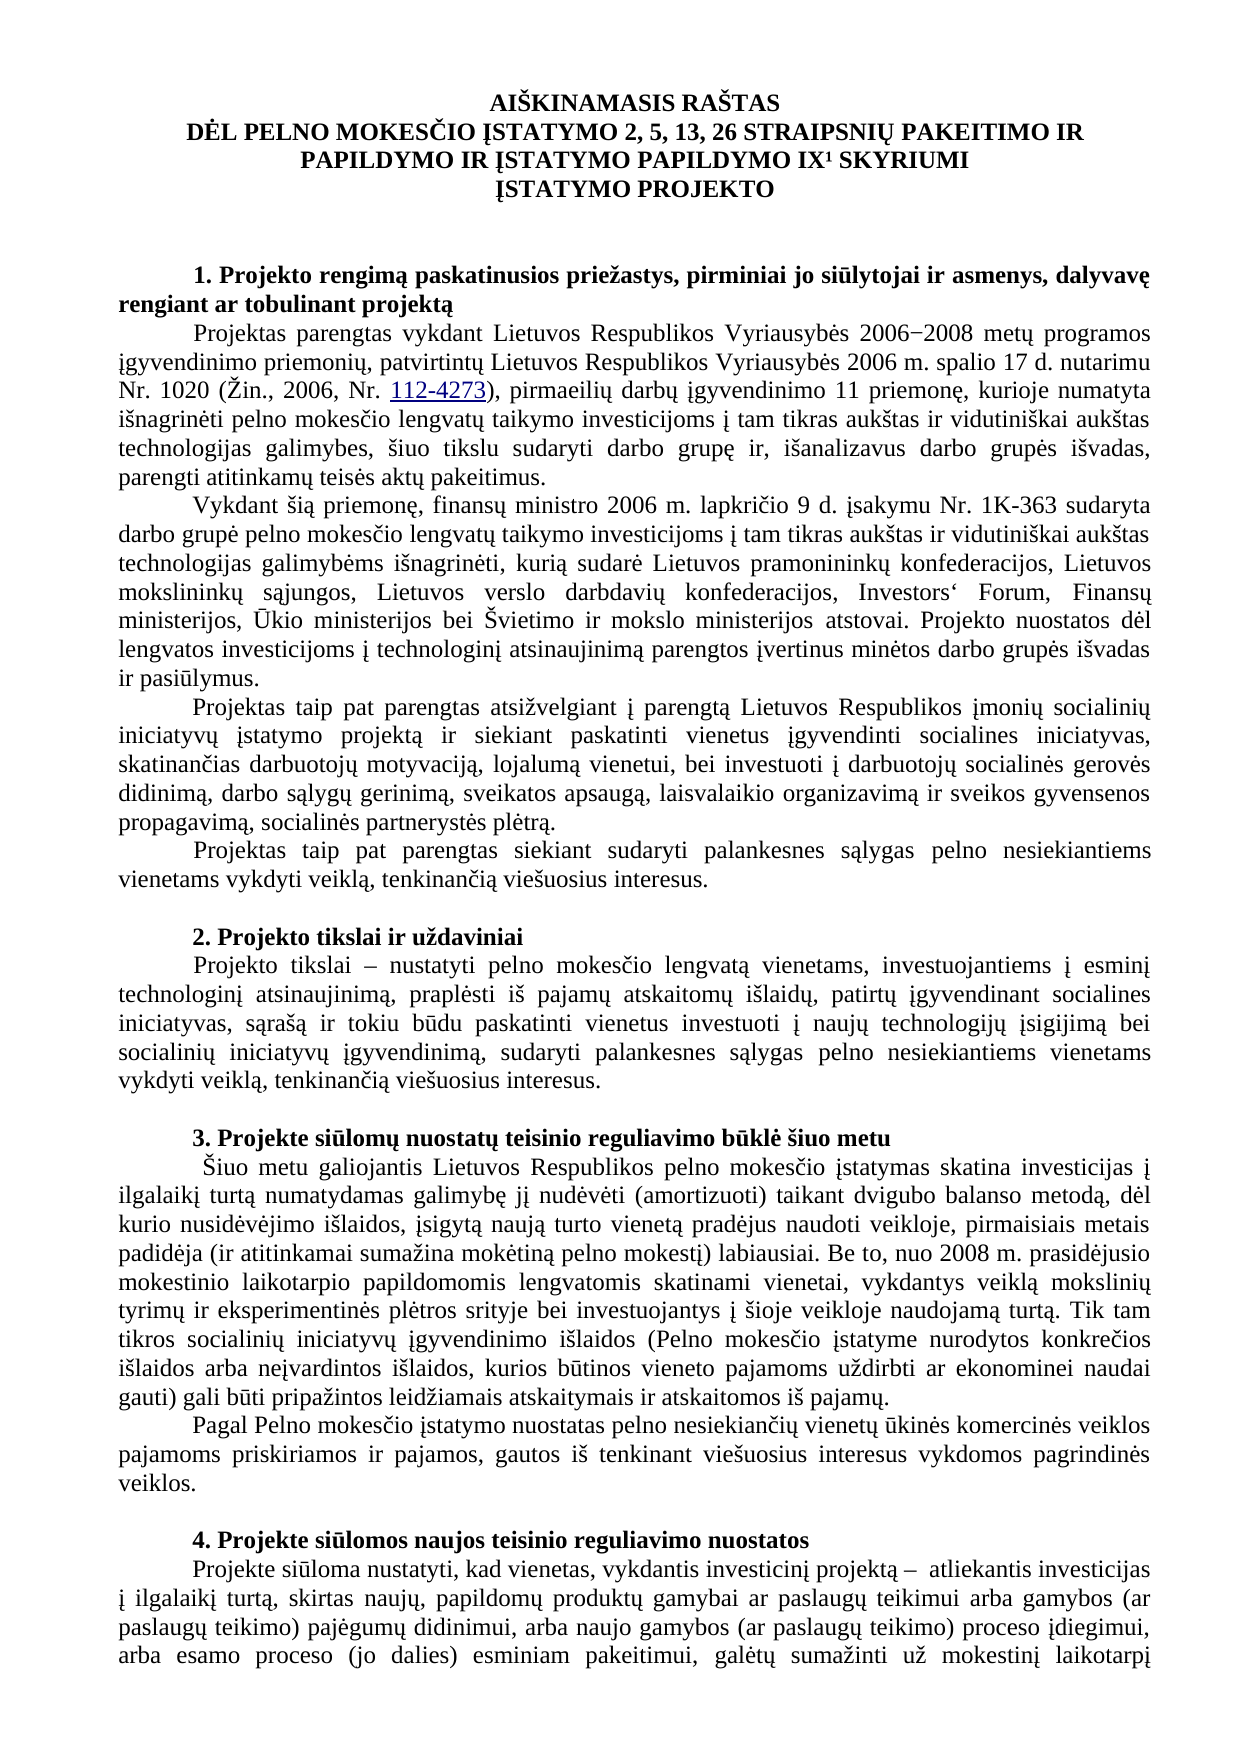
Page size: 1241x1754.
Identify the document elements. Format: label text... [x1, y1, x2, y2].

text 4. Projekte siūlomos naujos teisinio reguliavimo nuostatos [118, 1525, 1152, 1554]
text Pagal Pelno mokesčio įstatymo nuostatas pelno nesiekiančių vienetų ūkinės komercinės veiklos pajamoms priskiriamos ir pajamos, gautos iš tenkinant viešuosius interesus vykdomos pagrindinės veiklos. [118, 1410, 1152, 1497]
text Projekte siūloma nustatyti, kad vienetas, vykdantis investicinį projektą – atliekantis investicijas į ilgalaikį turtą, skirtas naujų, papildomų produktų gamybai ar paslaugų teikimui arba gamybos (ar paslaugų teikimo) pajėgumų didinimui, arba naujo gamybos (ar paslaugų teikimo) proceso įdiegimui, arba esamo proceso (jo dalies) esminiam pakeitimui, galėtų sumažinti už mokestinį laikotarpį [118, 1554, 1152, 1669]
text ĮSTATYMO PROJEKTO [118, 174, 1152, 203]
text 3. Projekte siūlomų nuostatų teisinio reguliavimo būklė šiuo metu [118, 1123, 1152, 1152]
text 1. Projekto rengimą paskatinusios priežastys, pirminiai jo siūlytojai ir asmenys, dalyvavę rengiant ar tobulinant projektą [118, 260, 1152, 318]
text DĖL PELNO MOKESČIO ĮSTATYMO 2, 5, 13, 26 STRAIPSNIŲ PAKEITIMO IR PAPILDYMO IR ĮSTATYMO PAPILDYMO IX¹ SKYRIUMI [118, 117, 1152, 174]
text Projektas taip pat parengtas siekiant sudaryti palankesnes sąlygas pelno nesiekiantiems vienetams vykdyti veiklą, tenkinančią viešuosius interesus. [118, 835, 1152, 893]
text 2. Projekto tikslai ir uždaviniai [118, 922, 1152, 950]
subtitle AIŠKINAMASIS RAŠTAS [118, 88, 1152, 117]
text Projekto tikslai – nustatyti pelno mokesčio lengvatą vienetams, investuojantiems į esminį technologinį atsinaujinimą, praplėsti iš pajamų atskaitomų išlaidų, patirtų įgyvendinant socialines iniciatyvas, sąrašą ir tokiu būdu paskatinti vienetus investuoti į naujų technologijų įsigijimą bei socialinių iniciatyvų įgyvendinimą, sudaryti palankesnes sąlygas pelno nesiekiantiems vienetams vykdyti veiklą, tenkinančią viešuosius interesus. [118, 950, 1152, 1094]
text Vykdant šią priemonę, finansų ministro 2006 m. lapkričio 9 d. įsakymu Nr. 1K-363 sudaryta darbo grupė pelno mokesčio lengvatų taikymo investicijoms į tam tikras aukštas ir vidutiniškai aukštas technologijas galimybėms išnagrinėti, kurią sudarė Lietuvos pramonininkų konfederacijos, Lietuvos mokslininkų sąjungos, Lietuvos verslo darbdavių konfederacijos, Investors‘ Forum, Finansų ministerijos, Ūkio ministerijos bei Švietimo ir mokslo ministerijos atstovai. Projekto nuostatos dėl lengvatos investicijoms į technologinį atsinaujinimą parengtos įvertinus minėtos darbo grupės išvadas ir pasiūlymus. [118, 490, 1152, 692]
text Šiuo metu galiojantis Lietuvos Respublikos pelno mokesčio įstatymas skatina investicijas į ilgalaikį turtą numatydamas galimybę jį nudėvėti (amortizuoti) taikant dvigubo balanso metodą, dėl kurio nusidėvėjimo išlaidos, įsigytą naują turto vienetą pradėjus naudoti veikloje, pirmaisiais metais padidėja (ir atitinkamai sumažina mokėtiną pelno mokestį) labiausiai. Be to, nuo 2008 m. prasidėjusio mokestinio laikotarpio papildomomis lengvatomis skatinami vienetai, vykdantys veiklą mokslinių tyrimų ir eksperimentinės plėtros srityje bei investuojantys į šioje veikloje naudojamą turtą. Tik tam tikros socialinių iniciatyvų įgyvendinimo išlaidos (Pelno mokesčio įstatyme nurodytos konkrečios išlaidos arba neįvardintos išlaidos, kurios būtinos vieneto pajamoms uždirbti ar ekonominei naudai gauti) gali būti pripažintos leidžiamais atskaitymais ir atskaitomos iš pajamų. [118, 1152, 1152, 1410]
text Projektas taip pat parengtas atsižvelgiant į parengtą Lietuvos Respublikos įmonių socialinių iniciatyvų įstatymo projektą ir siekiant paskatinti vienetus įgyvendinti socialines iniciatyvas, skatinančias darbuotojų motyvaciją, lojalumą vienetui, bei investuoti į darbuotojų socialinės gerovės didinimą, darbo sąlygų gerinimą, sveikatos apsaugą, laisvalaikio organizavimą ir sveikos gyvensenos propagavimą, socialinės partnerystės plėtrą. [118, 692, 1152, 835]
text Projektas parengtas vykdant Lietuvos Respublikos Vyriausybės 2006−2008 metų programos įgyvendinimo priemonių, patvirtintų Lietuvos Respublikos Vyriausybės 2006 m. spalio 17 d. nutarimu Nr. 1020 (Žin., 2006, Nr. 112-4273), pirmaeilių darbų įgyvendinimo 11 priemonę, kurioje numatyta išnagrinėti pelno mokesčio lengvatų taikymo investicijoms į tam tikras aukštas ir vidutiniškai aukštas technologijas galimybes, šiuo tikslu sudaryti darbo grupę ir, išanalizavus darbo grupės išvadas, parengti atitinkamų teisės aktų pakeitimus. [118, 318, 1152, 490]
